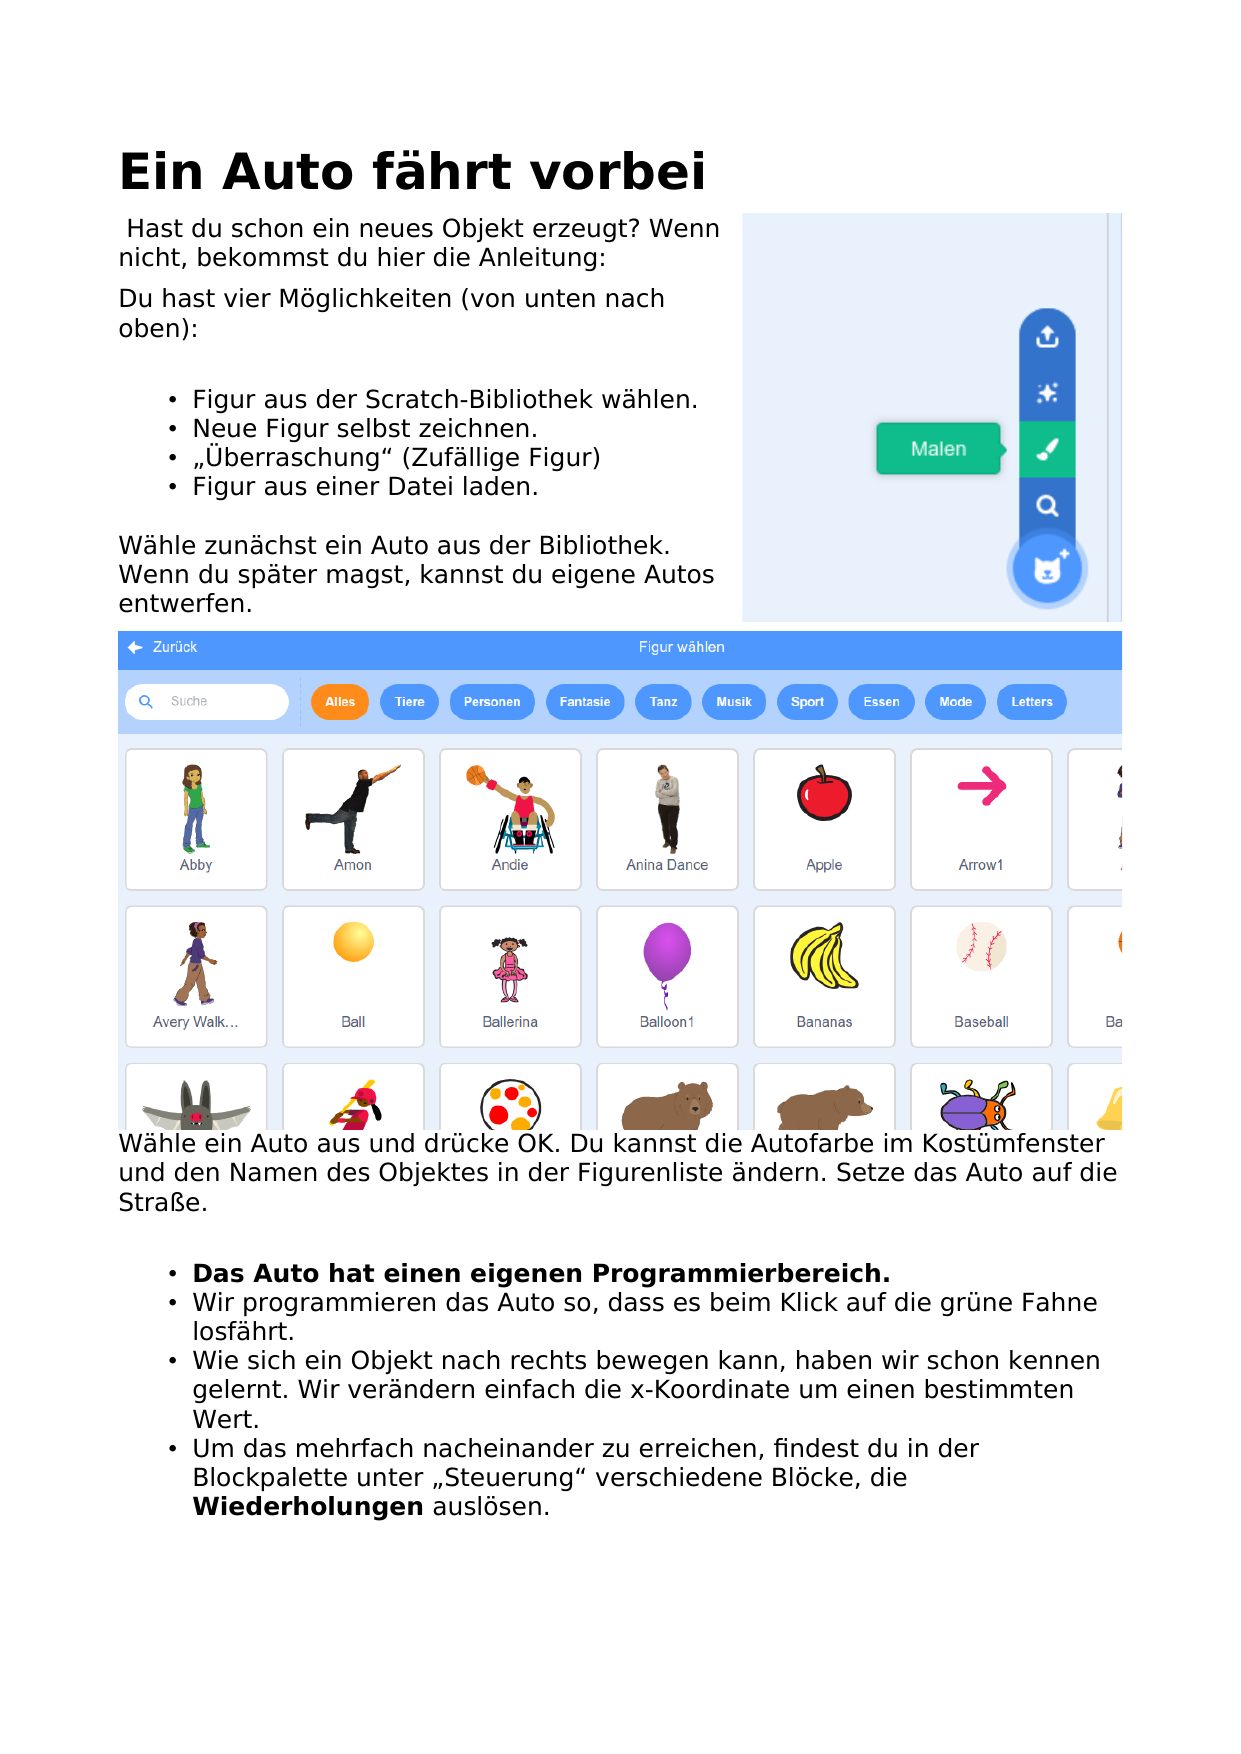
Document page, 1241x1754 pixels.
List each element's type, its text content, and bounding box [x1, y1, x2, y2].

list Um das mehrfach nacheinander zu erreichen, findest du in der Blockpalette unter „Steuerung“ verschiedene Blöcke, die Wiederholungen auslösen. [177, 1434, 1122, 1521]
list Das Auto hat einen eigenen Programmierbereich. [177, 1259, 1122, 1288]
text Du hast vier Möglichkeiten (von unten nach oben): [118, 285, 742, 343]
text Wähle zunächst ein Auto aus der Bibliothek. Wenn du später magst, kannst du eigene Autos entwerfen. [118, 531, 742, 619]
list Figur aus der Scratch-Bibliothek wählen. [177, 385, 742, 414]
list Neue Figur selbst zeichnen. [177, 414, 742, 443]
picture [742, 213, 1123, 622]
subtitle Ein Auto fährt vorbei [118, 143, 1122, 201]
list Wir programmieren das Auto so, dass es beim Klick auf die grüne Fahne losfährt. [177, 1288, 1122, 1346]
list „Überraschung“ (Zufällige Figur) [177, 443, 742, 472]
list Figur aus einer Datei laden. [177, 472, 742, 502]
picture [118, 631, 1123, 1130]
list Wie sich ein Objekt nach rechts bewegen kann, haben wir schon kennen gelernt. Wir verändern einfach die x-Koordinate um einen bestimmten Wert. [177, 1346, 1122, 1434]
text Hast du schon ein neues Objekt erzeugt? Wenn nicht, bekommst du hier die Anleitung: [118, 214, 742, 272]
text Wähle ein Auto aus und drücke OK. Du kannst die Autofarbe im Kostümfenster und den Namen des Objektes in der Figurenliste ändern. Setze das Auto auf die Straße. [118, 1130, 1122, 1217]
